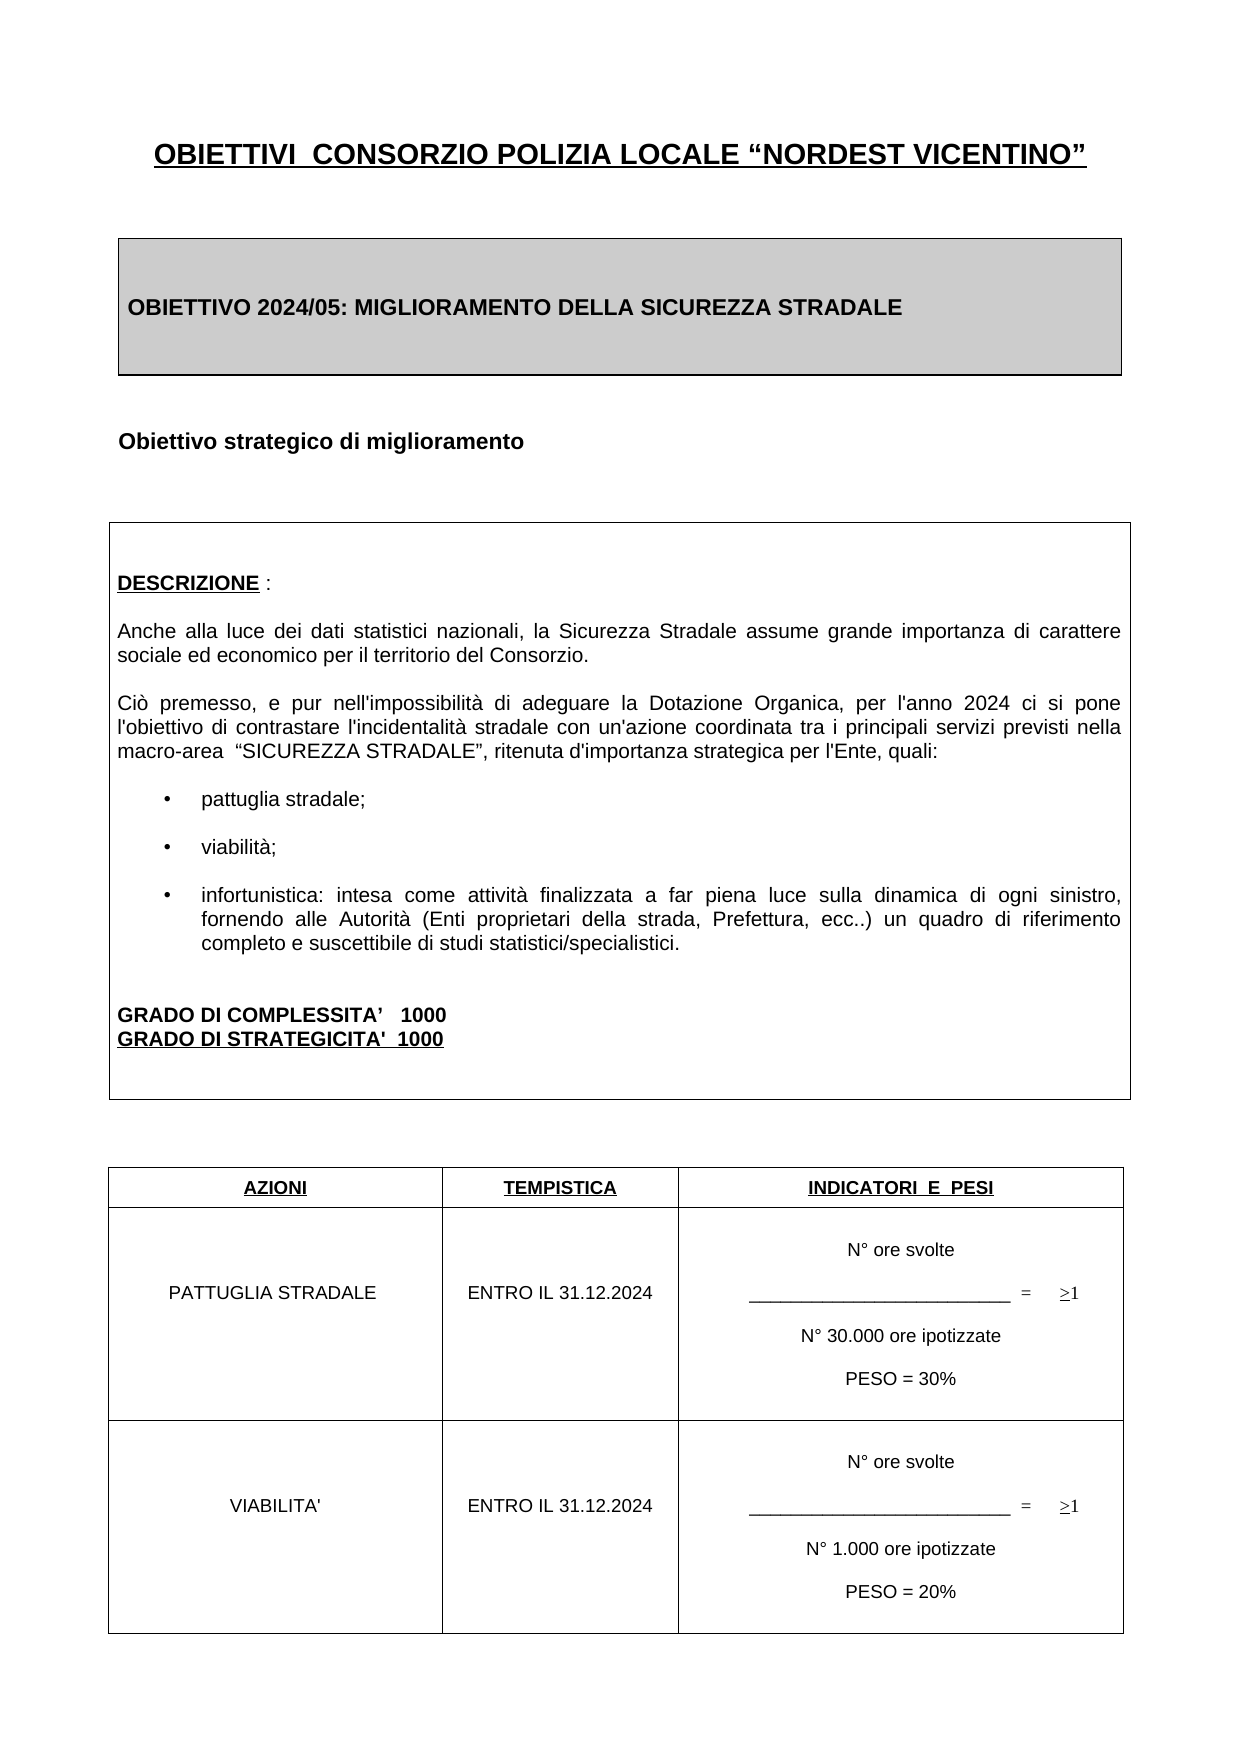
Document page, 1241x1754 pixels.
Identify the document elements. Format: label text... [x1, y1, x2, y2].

table_cell PATTUGLIA STRADALE [109, 1208, 442, 1420]
table_header DESCRIZIONE : Anche alla luce dei dati statistici nazionali, la Sicurezza Stradale assume grande importanza di carattere sociale ed economico per il territorio del Consorzio. Ciò premesso, e pur nell'impossibilità di adeguare la Dotazione Organica, per l'anno 2024 ci si pone l'obiettivo di contrastare l'incidentalità stradale con un'azione coordinata tra i principali servizi previsti nella macro-area “SICUREZZA STRADALE”, ritenuta d'importanza strategica per l'Ente, quali: pattuglia stradale; viabilità; infortunistica: intesa come attività finalizzata a far piena luce sulla dinamica di ogni sinistro, fornendo alle Autorità (Enti proprietari della strada, Prefettura, ecc..) un quadro di riferimento completo e suscettibile di studi statistici/specialistici. GRADO DI COMPLESSITA’ 1000 GRADO DI STRATEGICITA' 1000 [110, 523, 1130, 1098]
table_cell ENTRO IL 31.12.2024 [443, 1208, 678, 1420]
table_header INDICATORI E PESI [679, 1168, 1123, 1207]
text OBIETTIVI CONSORZIO POLIZIA LOCALE “NORDEST VICENTINO” [118, 137, 1122, 171]
table_cell VIABILITA' [109, 1421, 442, 1633]
text OBIETTIVO 2024/05: MIGLIORAMENTO DELLA SICUREZZA STRADALE [119, 290, 1121, 317]
table_header AZIONI [109, 1168, 442, 1207]
table_cell ENTRO IL 31.12.2024 [443, 1421, 678, 1633]
table_cell N° ore svolte _________________________ = >1 N° 30.000 ore ipotizzate PESO = 30% [679, 1208, 1123, 1420]
text Obiettivo strategico di miglioramento [118, 428, 1122, 455]
table_header TEMPISTICA [443, 1168, 678, 1207]
table_cell N° ore svolte _________________________ = >1 N° 1.000 ore ipotizzate PESO = 20% [679, 1421, 1123, 1633]
